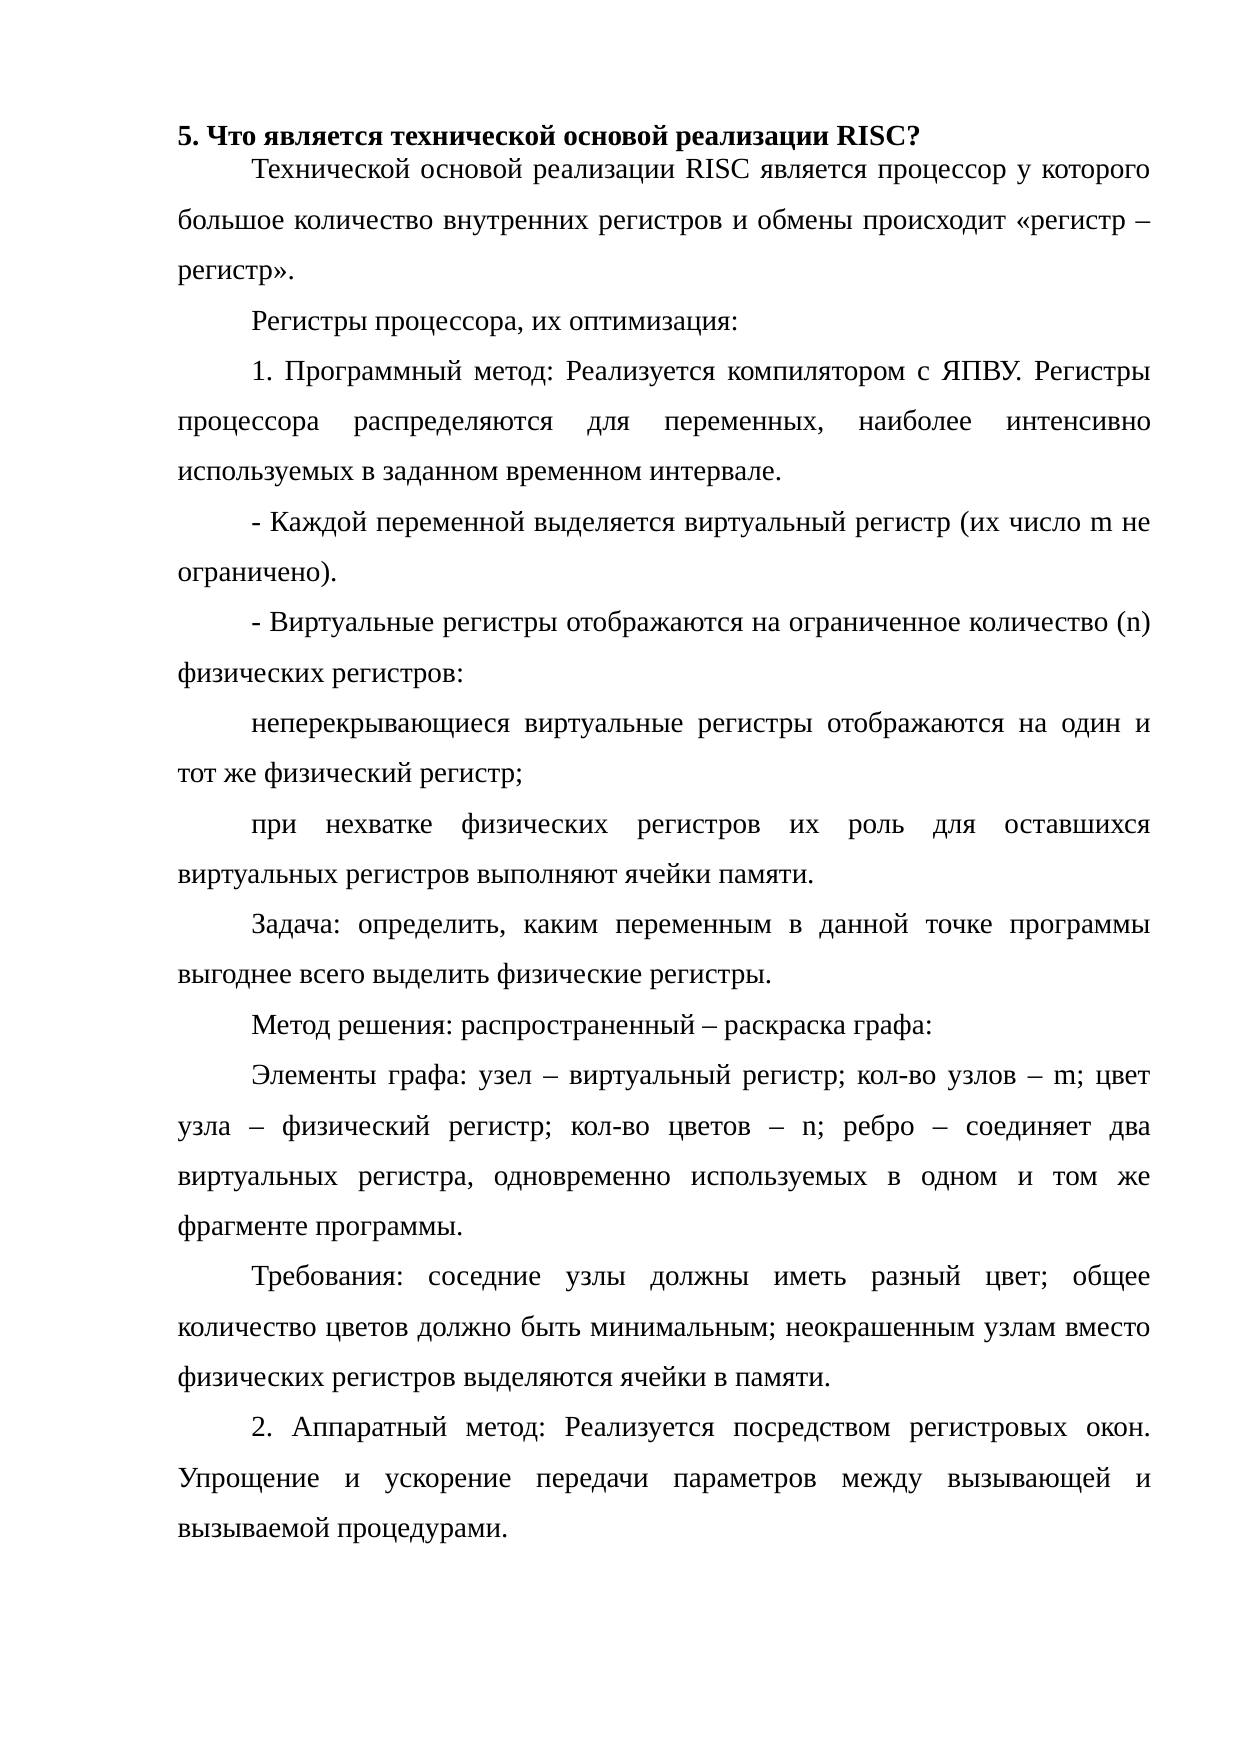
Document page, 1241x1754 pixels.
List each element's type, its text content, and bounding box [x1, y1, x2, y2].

text Метод решения: распространенный – раскраска графа: [177, 1007, 1152, 1041]
text Задача: определить, каким переменным в данной точке программы выгоднее всего выделить физические регистры. [177, 906, 1152, 990]
text Регистры процессора, их оптимизация: [177, 303, 1152, 336]
text при нехватке физических регистров их роль для оставшихся виртуальных регистров выполняют ячейки памяти. [177, 806, 1152, 889]
text неперекрывающиеся виртуальные регистры отображаются на один и тот же физический регистр; [177, 705, 1152, 789]
text 2. Аппаратный метод: Реализуется посредством регистровых окон. Упрощение и ускорение передачи параметров между вызывающей и вызываемой процедурами. [177, 1409, 1152, 1544]
text Требования: соседние узлы должны иметь разный цвет; общее количество цветов должно быть минимальным; неокрашенным узлам вместо физических регистров выделяются ячейки в памяти. [177, 1258, 1152, 1393]
text Элементы графа: узел – виртуальный регистр; кол-во узлов – m; цвет узла – физический регистр; кол-во цветов – n; ребро – соединяет два виртуальных регистра, одновременно используемых в одном и том же фрагменте программы. [177, 1057, 1152, 1242]
text - Каждой переменной выделяется виртуальный регистр (их число m не ограничено). [177, 504, 1152, 588]
text 1. Программный метод: Реализуется компилятором с ЯПВУ. Регистры процессора распределяются для переменных, наиболее интенсивно используемых в заданном временном интервале. [177, 353, 1152, 487]
text Технической основой реализации RISC является процессор у которого большое количество внутренних регистров и обмены происходит «регистр – регистр». [177, 152, 1152, 286]
text - Виртуальные регистры отображаются на ограниченное количество (n) физических регистров: [177, 604, 1152, 688]
text 5. Что является технической основой реализации RISC? [177, 118, 1152, 152]
